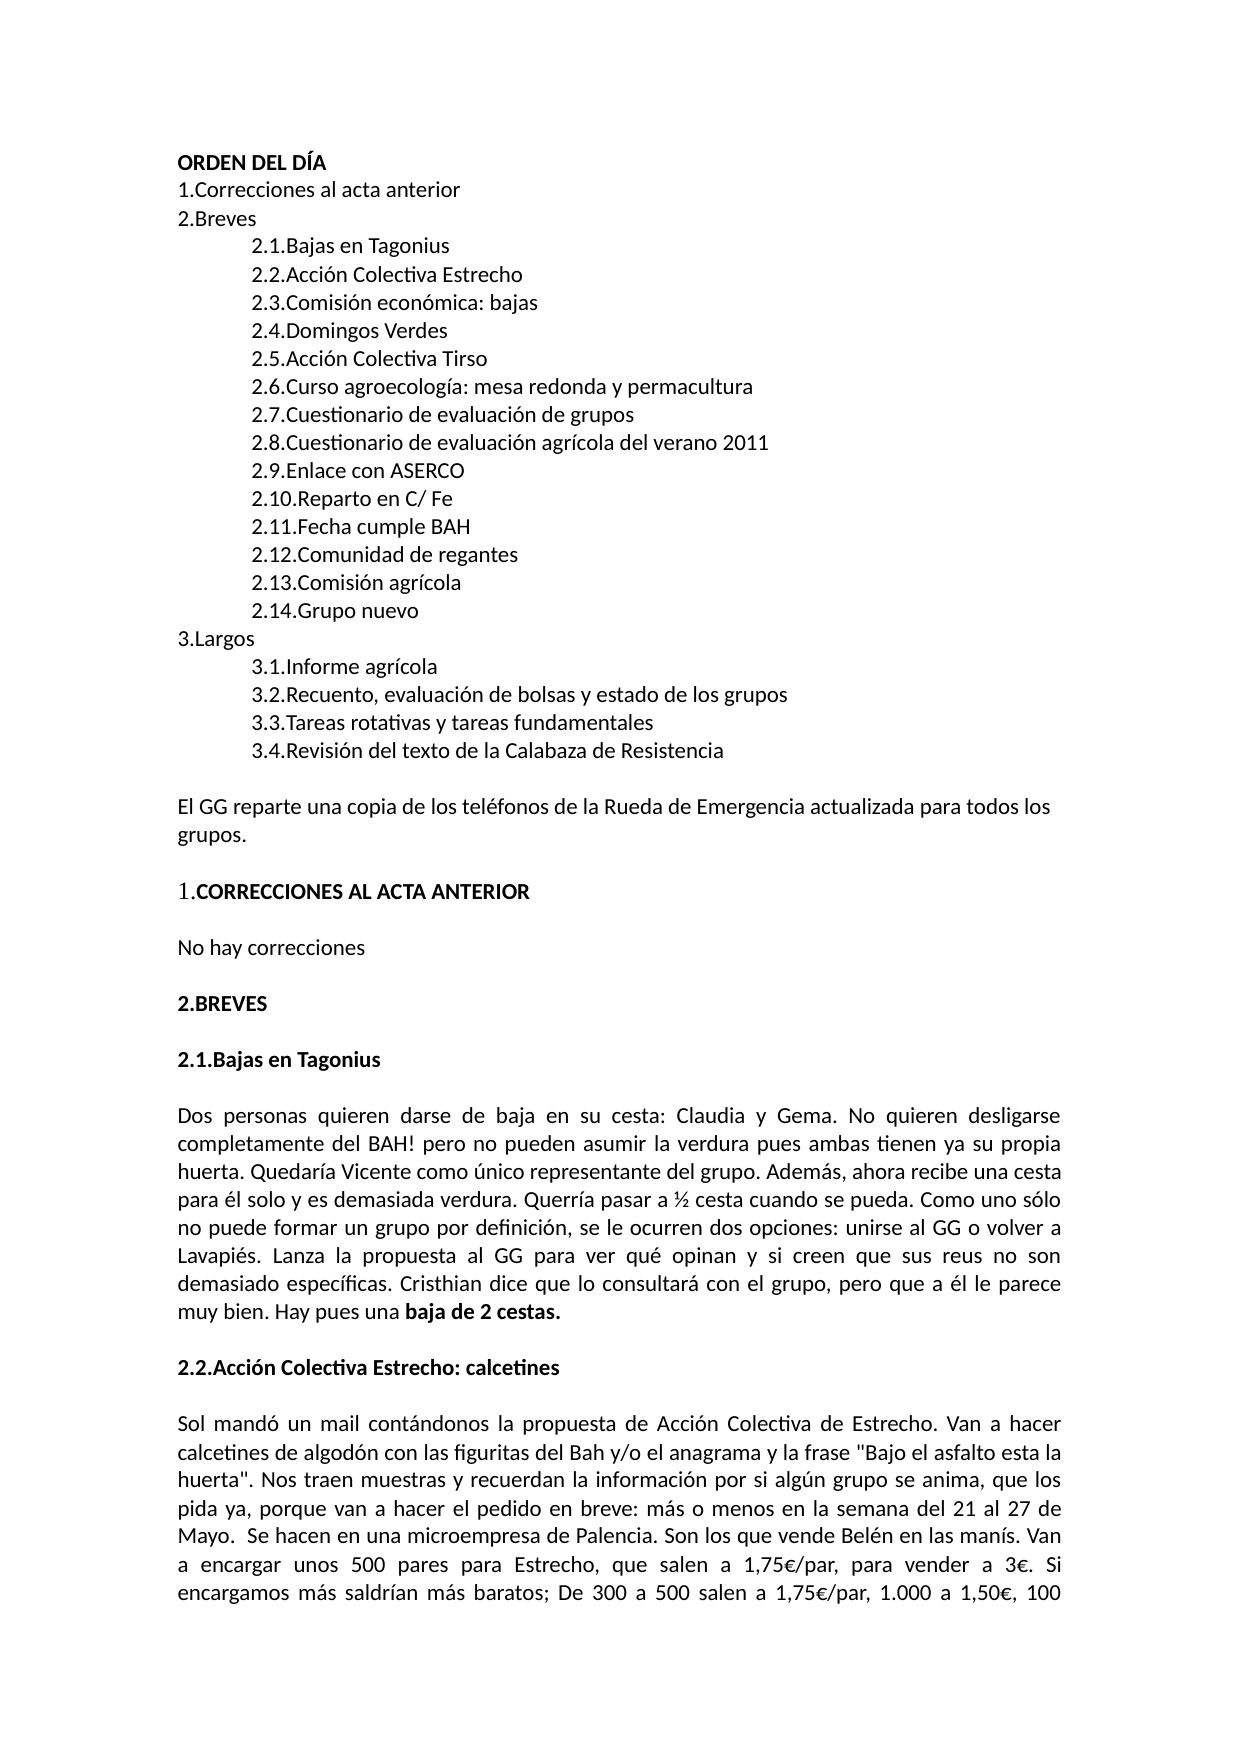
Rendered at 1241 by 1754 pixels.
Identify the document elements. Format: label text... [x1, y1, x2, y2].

list Informe agrícola [177, 652, 1063, 680]
text Dos personas quieren darse de baja en su cesta: Claudia y Gema. No quieren desligarse completamente del BAH! pero no pueden asumir la verdura pues ambas tienen ya su propia huerta. Quedaría Vicente como único representante del grupo. Además, ahora recibe una cesta para él solo y es demasiada verdura. Querría pasar a ½ cesta cuando se pueda. Como uno sólo no puede formar un grupo por definición, se le ocurren dos opciones: unirse al GG o volver a Lavapiés. Lanza la propuesta al GG para ver qué opinan y si creen que sus reus no son demasiado específicas. Cristhian dice que lo consultará con el grupo, pero que a él le parece muy bien. Hay pues una baja de 2 cestas. [177, 1101, 1063, 1326]
list Correcciones al acta anterior [177, 176, 1063, 204]
text Sol mandó un mail contándonos la propuesta de Acción Colectiva de Estrecho. Van a hacer calcetines de algodón con las figuritas del Bah y/o el anagrama y la frase "Bajo el asfalto esta la huerta". Nos traen muestras y recuerdan la información por si algún grupo se anima, que los pida ya, porque van a hacer el pedido en breve: más o menos en la semana del 21 al 27 de Mayo. Se hacen en una microempresa de Palencia. Son los que vende Belén en las manís. Van a encargar unos 500 pares para Estrecho, que salen a 1,75€/par, para vender a 3€. Si encargamos más saldrían más baratos; De 300 a 500 salen a 1,75€/par, 1.000 a 1,50€, 100 [177, 1409, 1063, 1606]
text El GG reparte una copia de los teléfonos de la Rueda de Emergencia actualizada para todos los grupos. [177, 792, 1063, 848]
list Recuento, evaluación de bolsas y estado de los grupos [177, 680, 1063, 708]
list Comisión económica: bajas [177, 288, 1063, 316]
list Acción Colectiva Estrecho: calcetines [177, 1353, 1063, 1382]
list Fecha cumple BAH [177, 512, 1063, 540]
list Tareas rotativas y tareas fundamentales [177, 708, 1063, 736]
list Bajas en Tagonius [177, 1045, 1063, 1073]
list CORRECCIONES AL ACTA ANTERIOR [177, 876, 1063, 905]
list Cuestionario de evaluación agrícola del verano 2011 [177, 428, 1063, 456]
list Revisión del texto de la Calabaza de Resistencia [177, 736, 1063, 764]
list Bajas en Tagonius [177, 232, 1063, 260]
list Largos [177, 624, 1063, 652]
list Grupo nuevo [177, 596, 1063, 624]
list BREVES [177, 989, 1063, 1017]
list Curso agroecología: mesa redonda y permacultura [177, 372, 1063, 400]
list Domingos Verdes [177, 316, 1063, 344]
list Comunidad de regantes [177, 540, 1063, 568]
list Comisión agrícola [177, 568, 1063, 596]
text No hay correcciones [177, 933, 1063, 961]
list Breves [177, 204, 1063, 232]
list Reparto en C/ Fe [177, 484, 1063, 512]
list Enlace con ASERCO [177, 456, 1063, 484]
list Acción Colectiva Estrecho [177, 260, 1063, 288]
text ORDEN DEL DÍA [177, 148, 1063, 176]
list Acción Colectiva Tirso [177, 344, 1063, 372]
list Cuestionario de evaluación de grupos [177, 400, 1063, 428]
